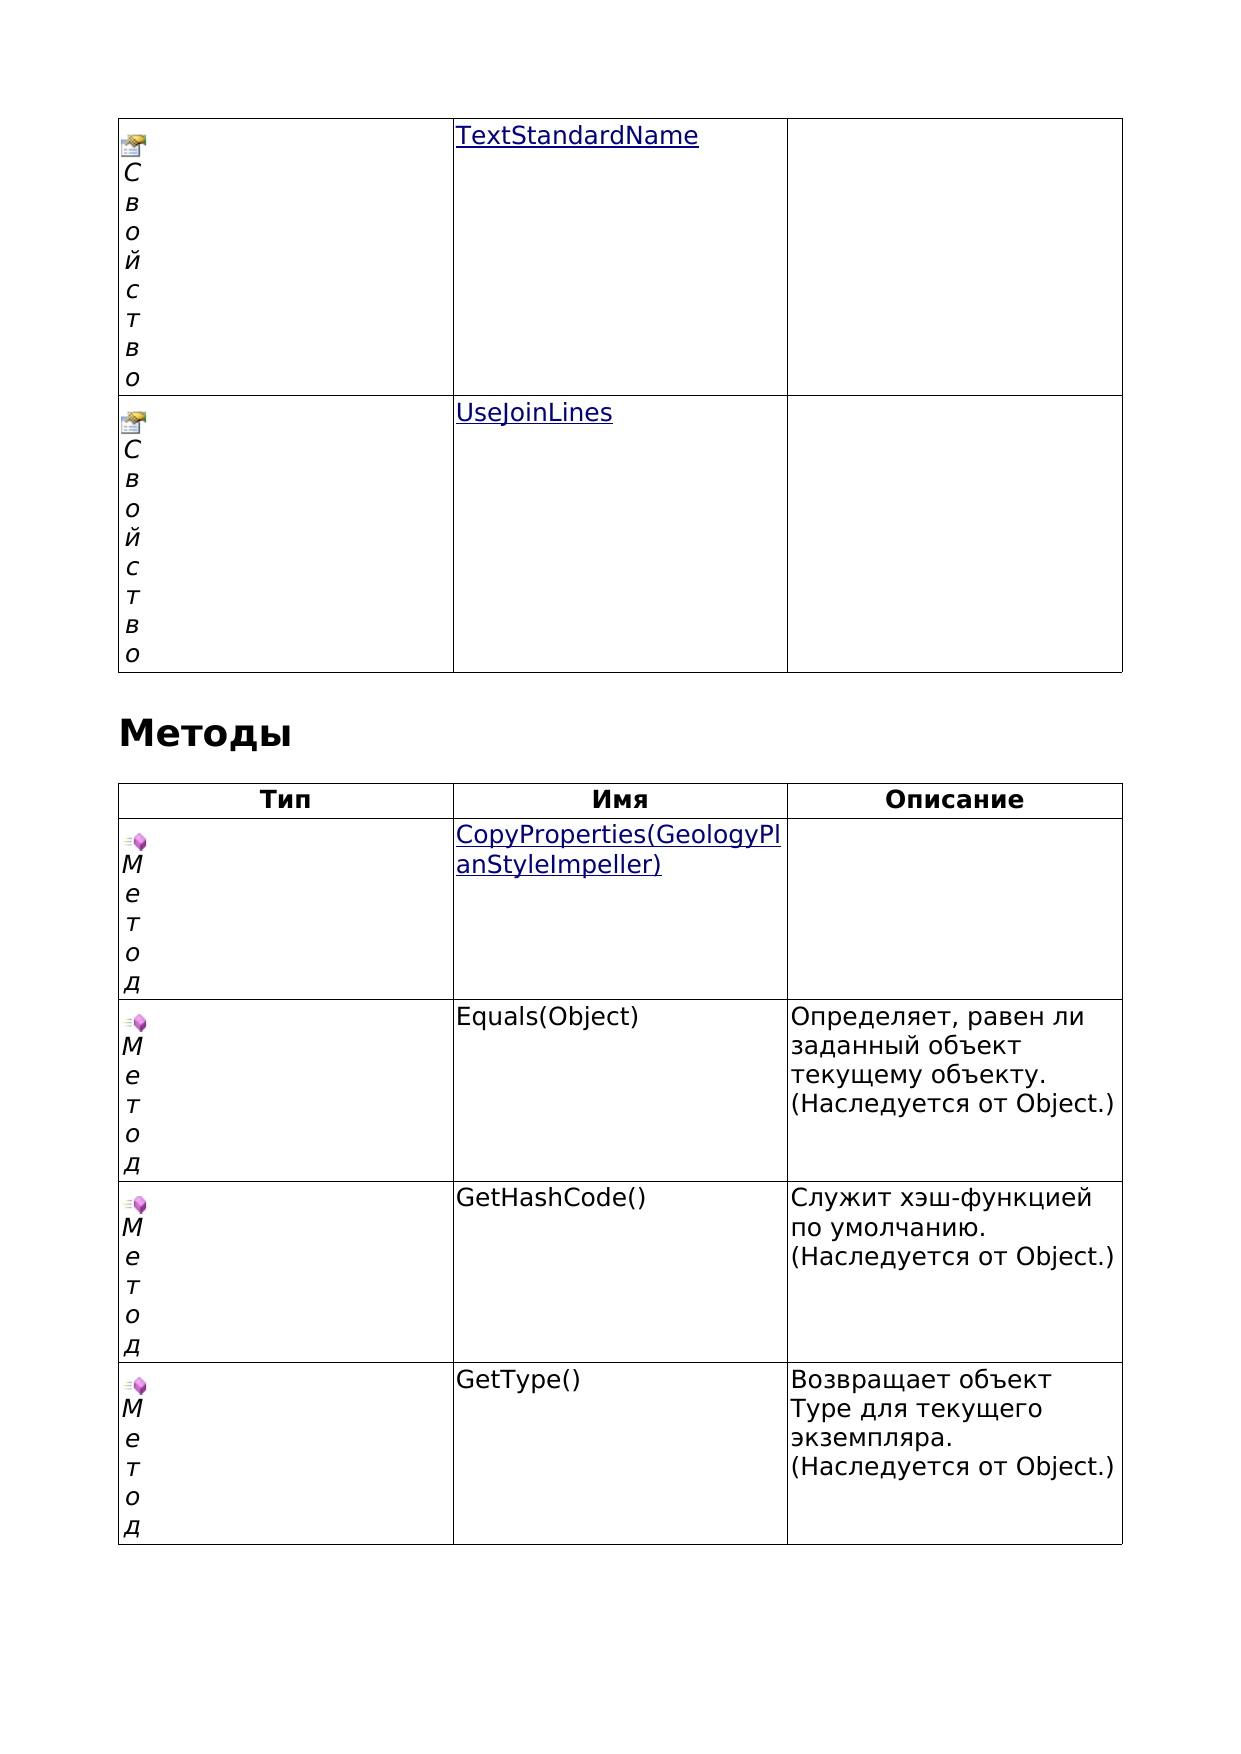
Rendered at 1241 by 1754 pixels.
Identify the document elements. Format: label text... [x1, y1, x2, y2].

table_header Описание [788, 784, 1122, 818]
table_cell [119, 396, 453, 672]
picture [121, 1014, 147, 1032]
picture [121, 1377, 147, 1395]
table_cell [119, 1182, 453, 1362]
table_cell Возвращает объект Type для текущего экземпляра. (Наследуется от Object.) [788, 1363, 1122, 1543]
table_cell GetType() [454, 1363, 787, 1543]
table_cell [788, 119, 1122, 395]
table_cell Equals(Object) [454, 1000, 787, 1181]
table_cell Служит хэш-функцией по умолчанию. (Наследуется от Object.) [788, 1182, 1122, 1362]
picture [121, 133, 147, 159]
table_cell [119, 1000, 453, 1181]
table_cell TextStandardName [454, 119, 787, 395]
table_cell GetHashCode() [454, 1182, 787, 1362]
table_cell UseJoinLines [454, 396, 787, 672]
subtitle Методы [118, 712, 1122, 755]
picture [121, 410, 147, 436]
picture [121, 833, 147, 851]
table_cell [119, 119, 453, 395]
table_header Тип [119, 784, 453, 818]
table_cell [119, 819, 453, 999]
table_cell CopyProperties(GeologyPlanStyleImpeller) [454, 819, 787, 999]
table_header Имя [454, 784, 787, 818]
table_cell [788, 396, 1122, 672]
table_cell [119, 1363, 453, 1543]
picture [121, 1196, 147, 1214]
table_cell Определяет, равен ли заданный объект текущему объекту. (Наследуется от Object.) [788, 1000, 1122, 1181]
table_cell [788, 819, 1122, 999]
